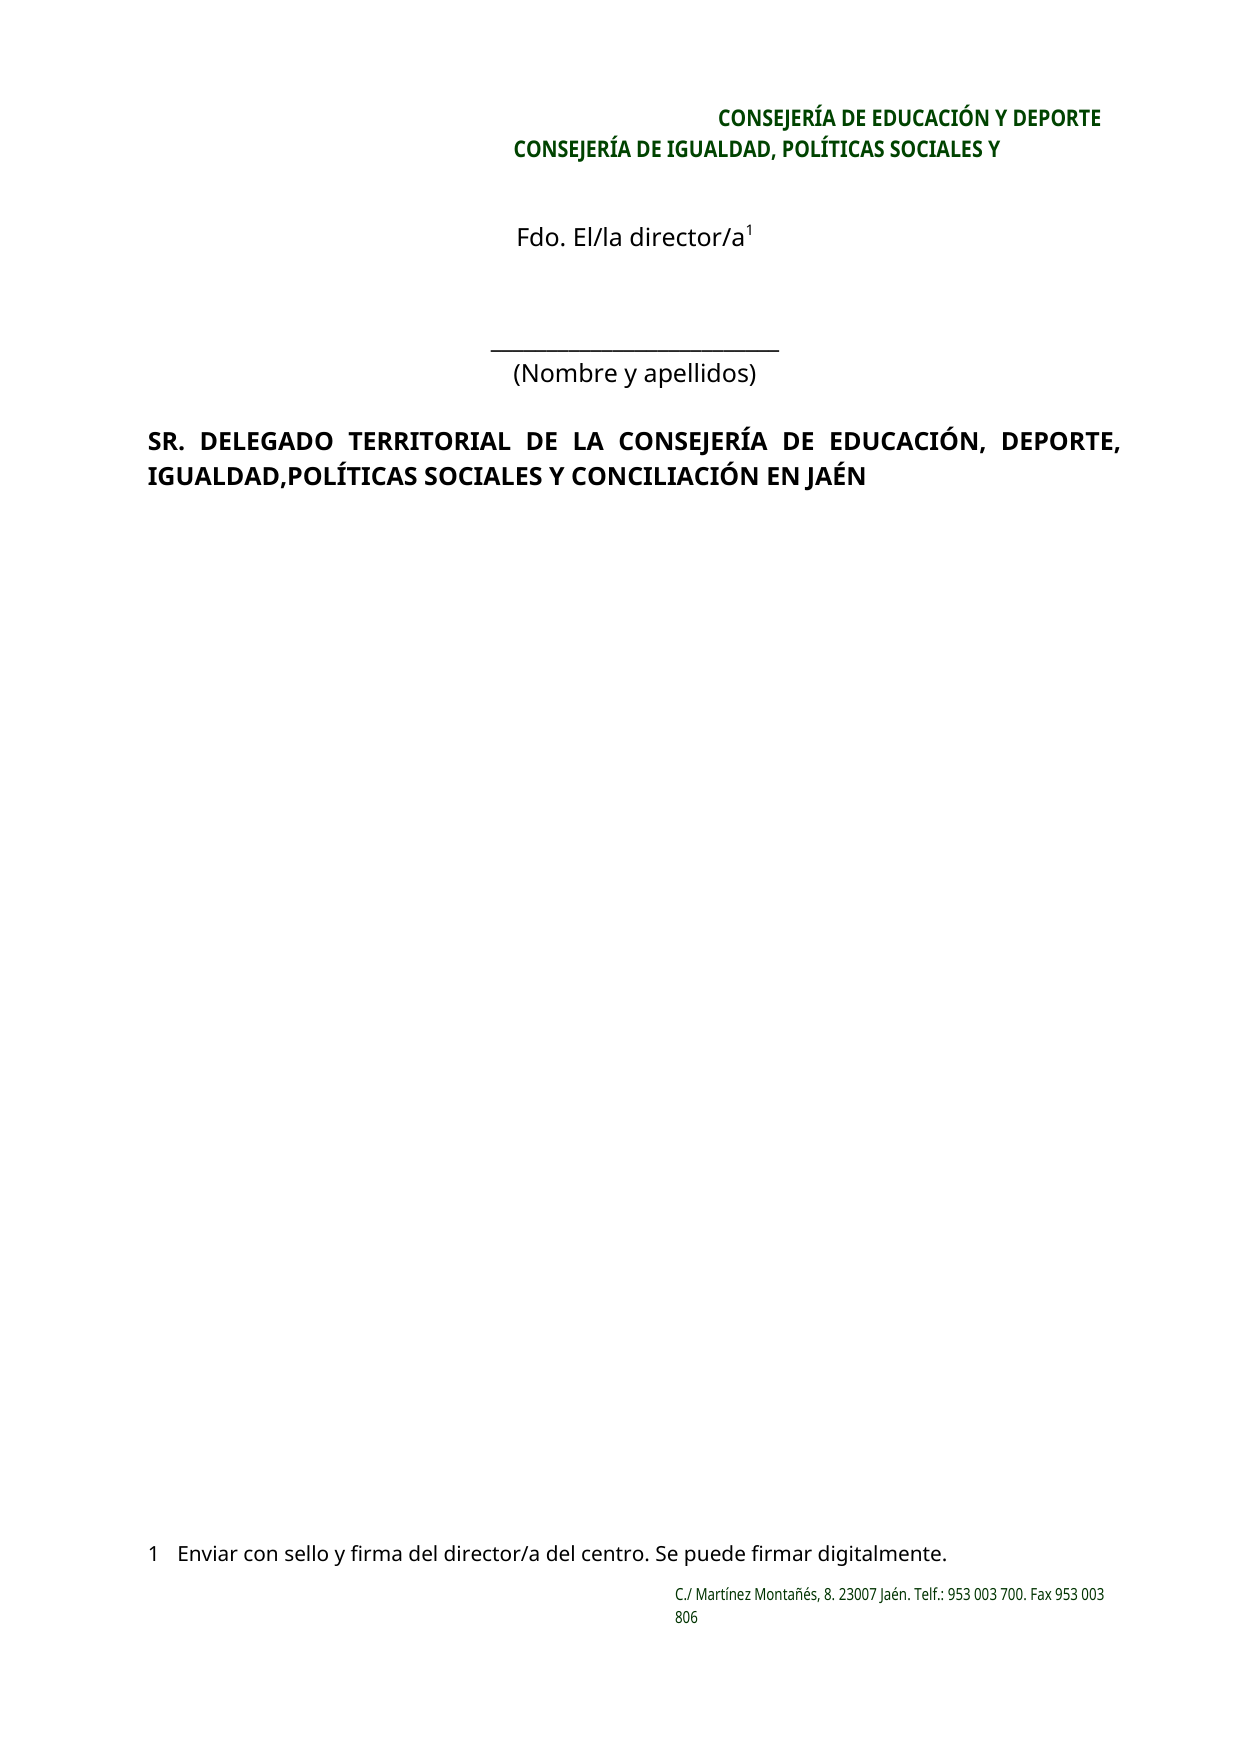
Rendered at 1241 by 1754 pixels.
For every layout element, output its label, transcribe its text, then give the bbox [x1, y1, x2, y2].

text Fdo. El/la director/a [148, 220, 1122, 254]
text __________________________ [148, 322, 1122, 356]
text Enviar con sello y firma del director/a del centro. Se puede firmar digitalmente. [148, 1539, 1122, 1567]
text SR. DELEGADO TERRITORIAL DE LA CONSEJERÍA DE EDUCACIÓN, DEPORTE, IGUALDAD,POLÍTICAS SOCIALES Y CONCILIACIÓN EN JAÉN [148, 424, 1122, 492]
text (Nombre y apellidos) [148, 356, 1122, 390]
